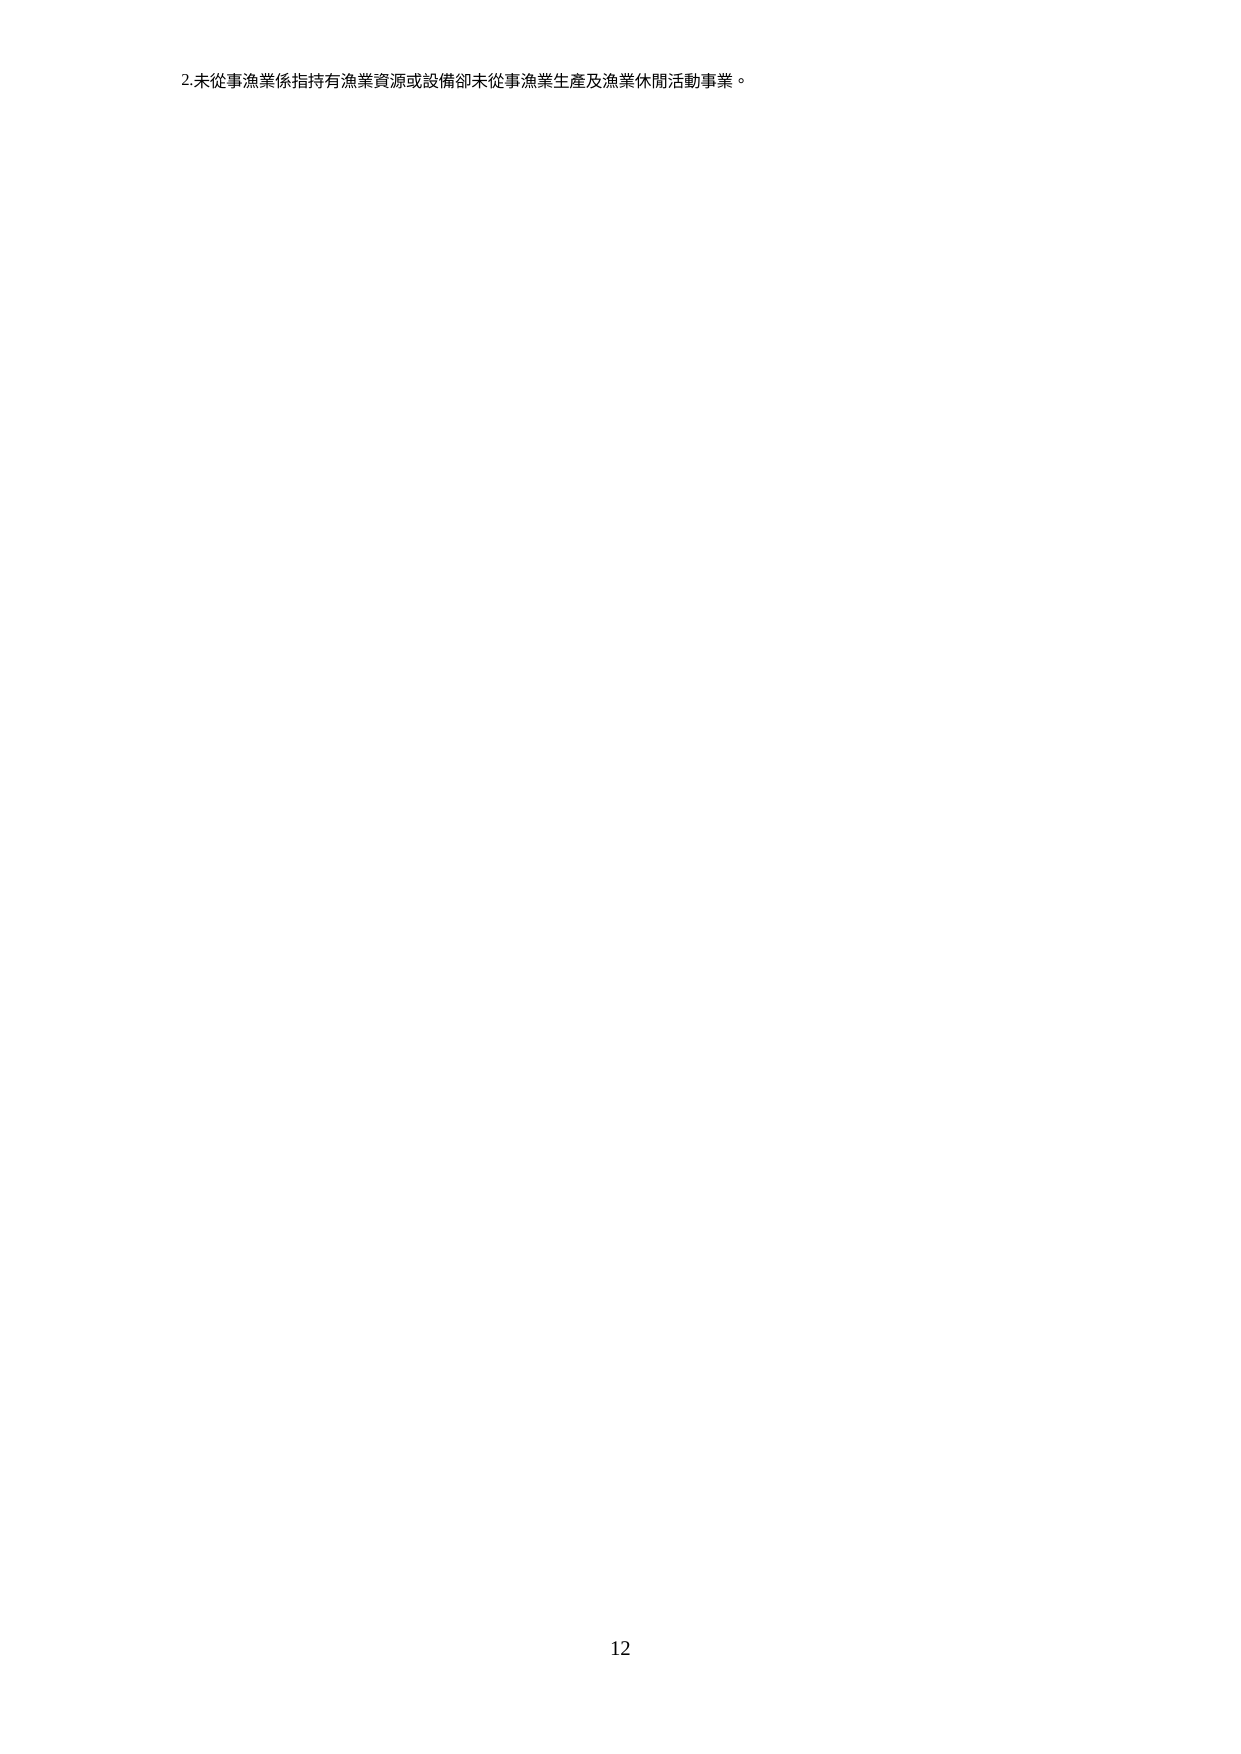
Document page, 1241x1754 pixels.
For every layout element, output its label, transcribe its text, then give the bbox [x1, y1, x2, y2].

text 2.未從事漁業係指持有漁業資源或設備卻未從事漁業生產及漁業休閒活動事業。 [148, 48, 1109, 111]
